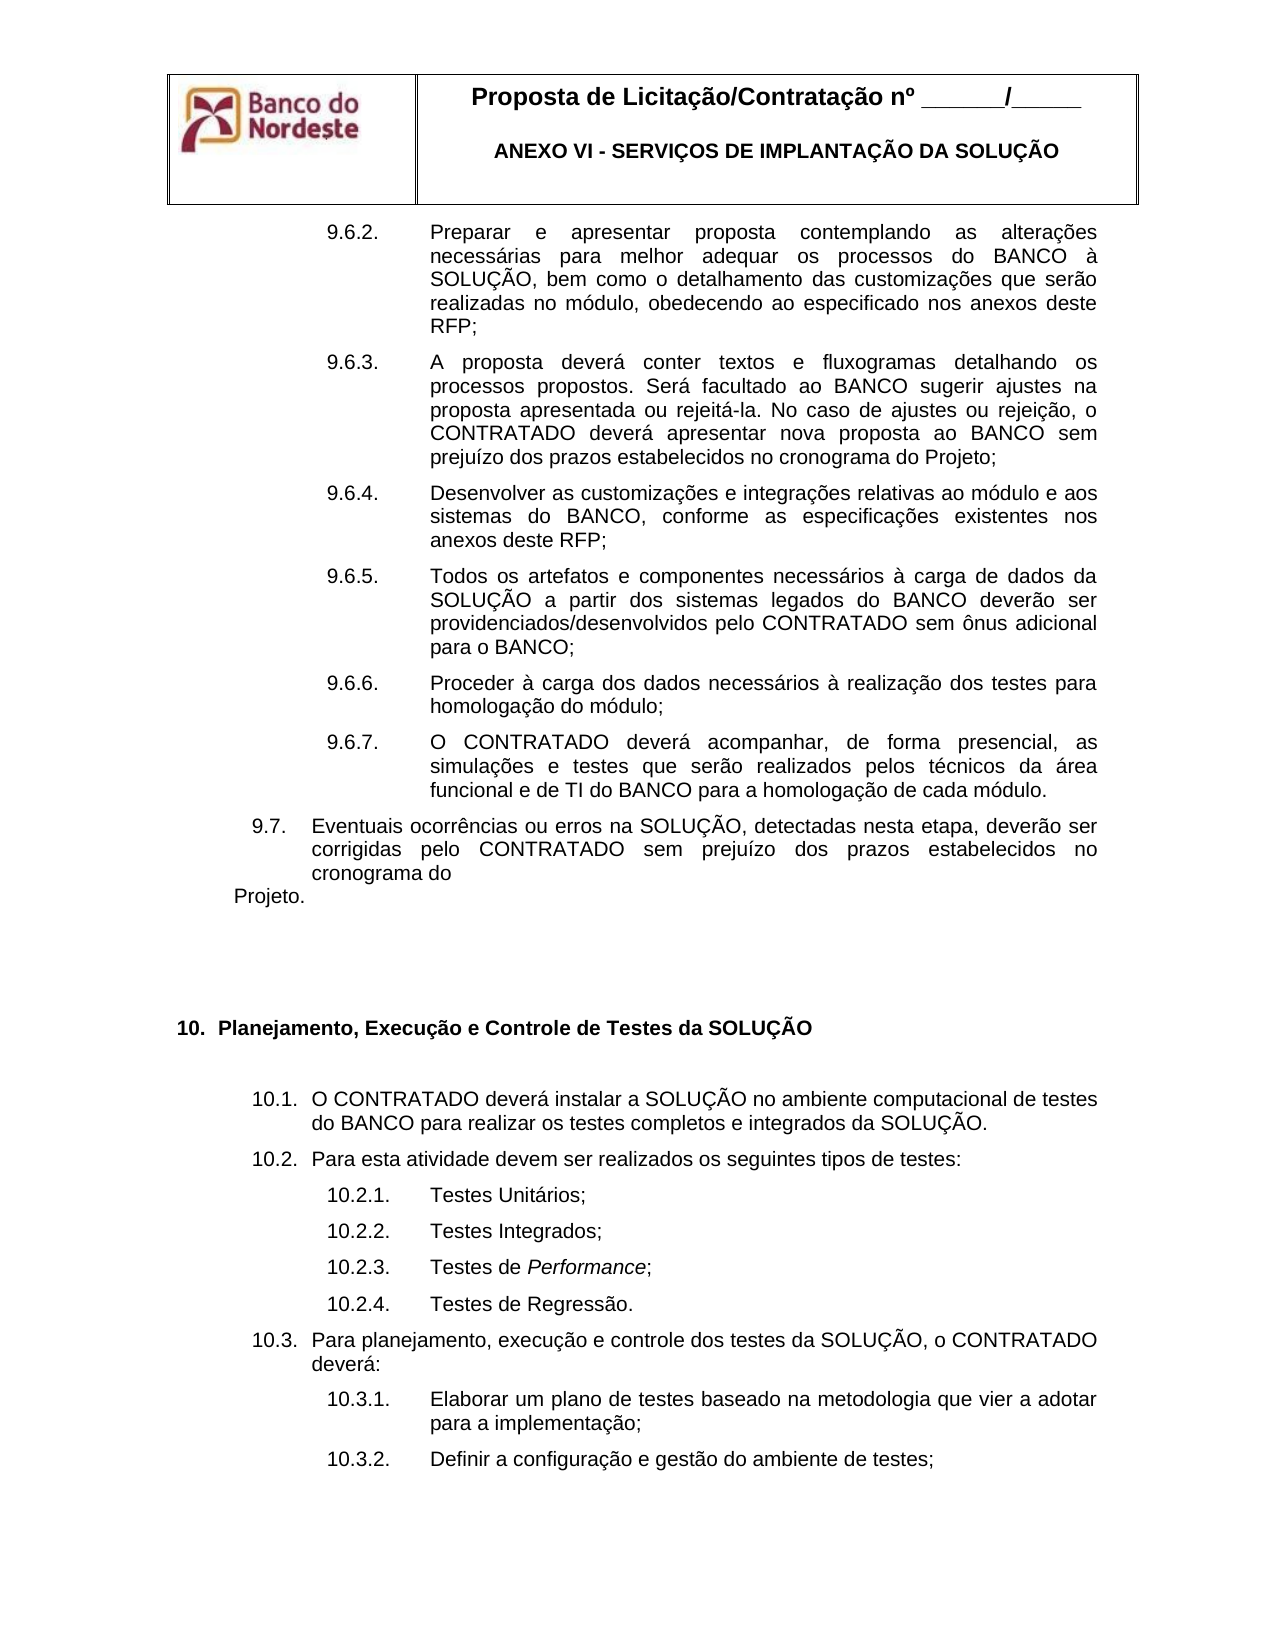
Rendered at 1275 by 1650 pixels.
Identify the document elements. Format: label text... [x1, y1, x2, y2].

list Definir a configuração e gestão do ambiente de testes; [327, 1448, 1098, 1471]
list Para esta atividade devem ser realizados os seguintes tipos de testes: [252, 1148, 1098, 1171]
list Preparar e apresentar proposta contemplando as alterações necessárias para melhor adequar os processos do BANCO à SOLUÇÃO, bem como o detalhamento das customizações que serão realizadas no módulo, obedecendo ao especificado nos anexos deste RFP; [327, 221, 1098, 338]
list Elaborar um plano de testes baseado na metodologia que vier a adotar para a implementação; [327, 1388, 1098, 1435]
list Testes Unitários; [327, 1184, 1098, 1207]
text Projeto. [233, 885, 1098, 908]
list Testes de Performance; [327, 1256, 1098, 1279]
list O CONTRATADO deverá instalar a SOLUÇÃO no ambiente computacional de testes do BANCO para realizar os testes completos e integrados da SOLUÇÃO. [252, 1088, 1098, 1135]
list Testes Integrados; [327, 1220, 1098, 1243]
list Planejamento, Execução e Controle de Testes da SOLUÇÃO [177, 1016, 1098, 1040]
list Todos os artefatos e componentes necessários à carga de dados da SOLUÇÃO a partir dos sistemas legados do BANCO deverão ser providenciados/desenvolvidos pelo CONTRATADO sem ônus adicional para o BANCO; [327, 564, 1098, 659]
list Desenvolver as customizações e integrações relativas ao módulo e aos sistemas do BANCO, conforme as especificações existentes nos anexos deste RFP; [327, 481, 1098, 552]
list O CONTRATADO deverá acompanhar, de forma presencial, as simulações e testes que serão realizados pelos técnicos da área funcional e de TI do BANCO para a homologação de cada módulo. [327, 731, 1098, 802]
list Para planejamento, execução e controle dos testes da SOLUÇÃO, o CONTRATADO deverá: [252, 1328, 1098, 1375]
list Eventuais ocorrências ou erros na SOLUÇÃO, detectadas nesta etapa, deverão ser corrigidas pelo CONTRATADO sem prejuízo dos prazos estabelecidos no cronograma do [252, 814, 1098, 885]
list Proceder à carga dos dados necessários à realização dos testes para homologação do módulo; [327, 671, 1098, 718]
list Testes de Regressão. [327, 1292, 1098, 1316]
list A proposta deverá conter textos e fluxogramas detalhando os processos propostos. Será facultado ao BANCO sugerir ajustes na proposta apresentada ou rejeitá-la. No caso de ajustes ou rejeição, o CONTRATADO deverá apresentar nova proposta ao BANCO sem prejuízo dos prazos estabelecidos no cronograma do Projeto; [327, 351, 1098, 469]
picture [178, 75, 362, 165]
